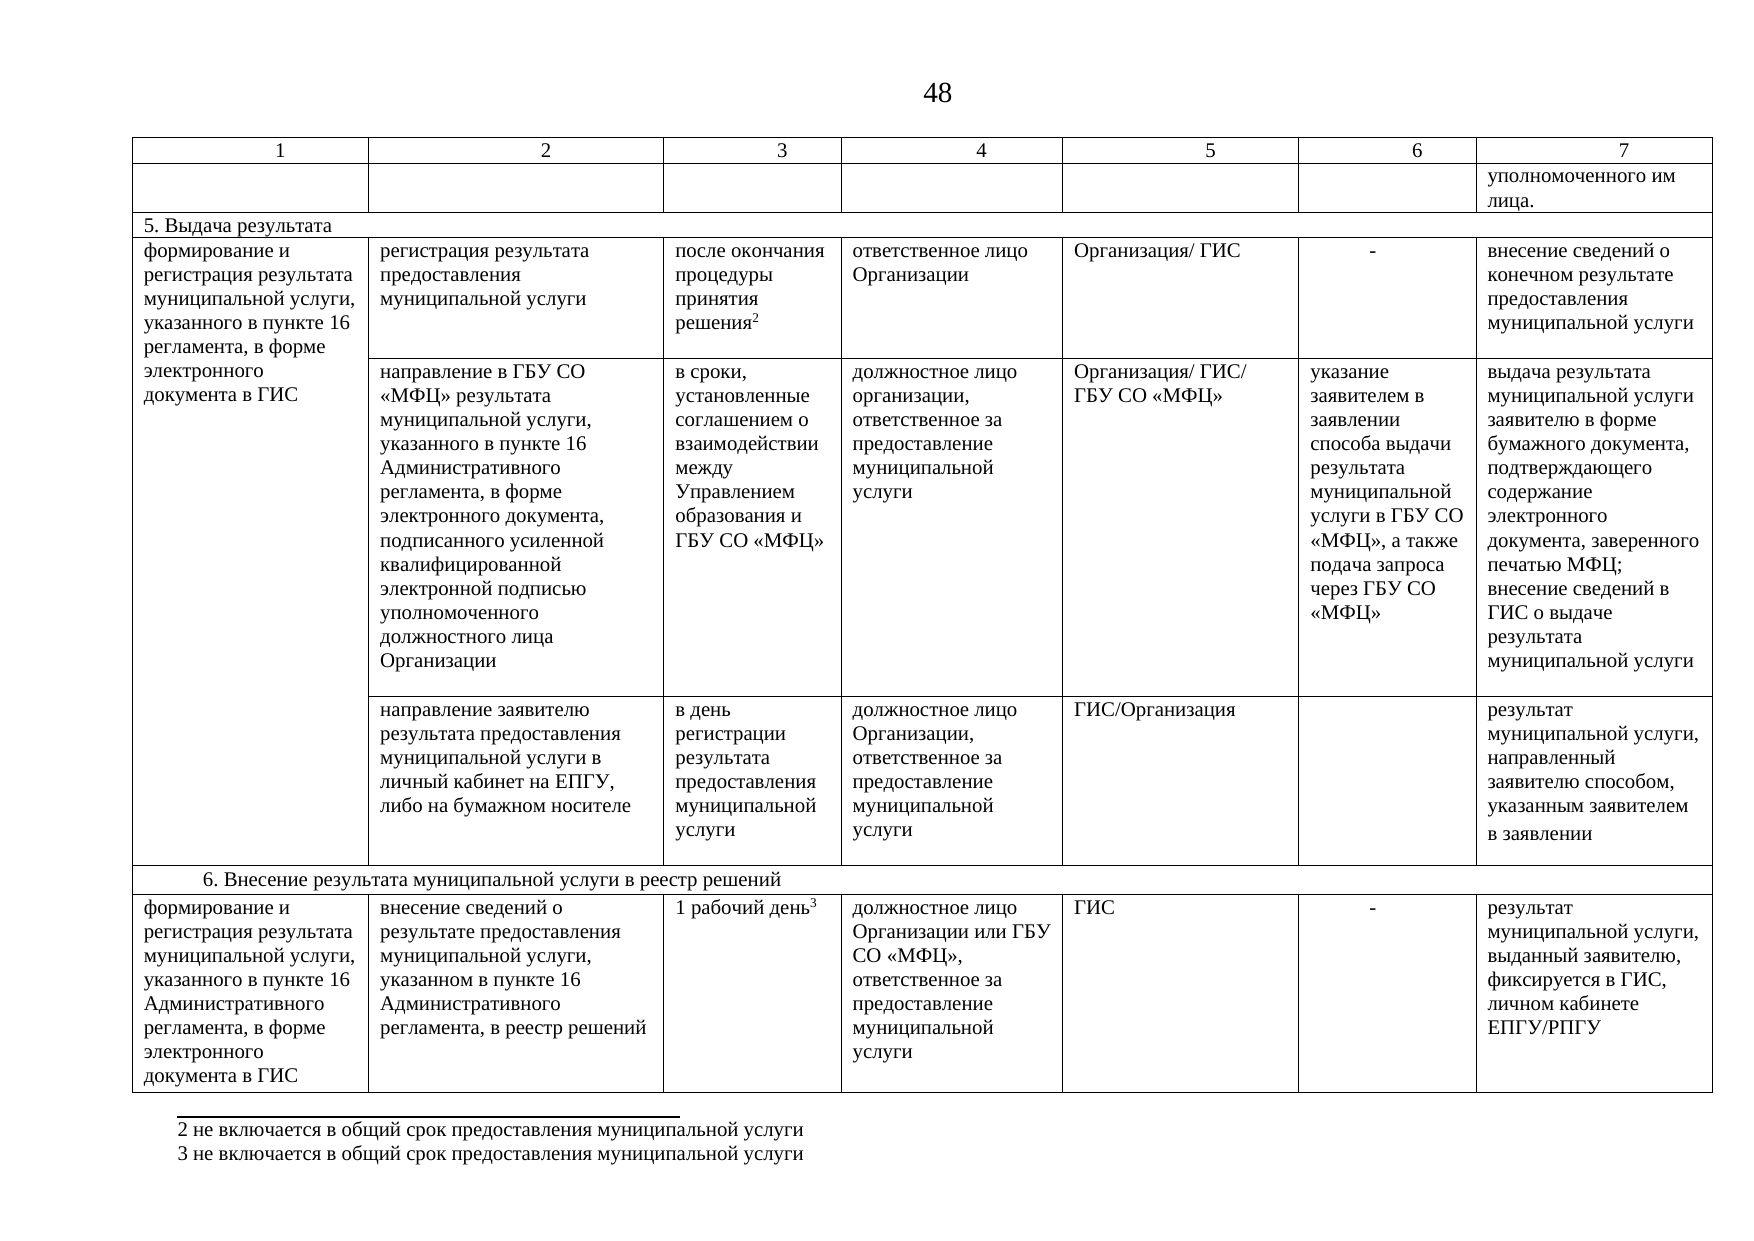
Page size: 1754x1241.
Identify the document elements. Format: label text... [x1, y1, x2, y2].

table_cell в день регистрации результата предоставления муниципальной услуги [664, 697, 841, 865]
table_cell формирование и регистрация результата муниципальной услуги, указанного в пункте 16 Административного регламента, в форме электронного документа в ГИС [133, 895, 368, 1092]
table_cell внесение сведений о конечном результате предоставления муниципальной услуги [1477, 238, 1712, 358]
table_cell - [1299, 895, 1476, 1092]
table_cell уполномоченного им лица. [1477, 164, 1712, 212]
table_cell должностное лицо Организации или ГБУ СО «МФЦ», ответственное за предоставление муниципальной услуги [842, 895, 1062, 1092]
table_header 1 [133, 138, 368, 162]
table_header 5 [1063, 138, 1298, 162]
table_cell выдача результата муниципальной услуги заявителю в форме бумажного документа, подтверждающего содержание электронного документа, заверенного печатью МФЦ; внесение сведений в ГИС о выдаче результата муниципальной услуги [1477, 359, 1712, 696]
table_cell 5. Выдача результата [133, 213, 1712, 237]
table_cell результат муниципальной услуги, выданный заявителю, фиксируется в ГИС, личном кабинете ЕПГУ/РПГУ [1477, 895, 1712, 1092]
table_cell [133, 164, 368, 212]
table_header 4 [842, 138, 1062, 162]
table_cell [369, 164, 663, 212]
table_cell должностное лицо Организации, ответственное за предоставление муниципальной услуги [842, 697, 1062, 865]
table_cell указание заявителем в заявлении способа выдачи результата муниципальной услуги в ГБУ СО «МФЦ», а также подача запроса через ГБУ СО «МФЦ» [1299, 359, 1476, 696]
table_cell 6. Внесение результата муниципальной услуги в реестр решений [133, 866, 1712, 893]
table_cell результат муниципальной услуги, направленный заявителю способом, указанным заявителем в заявлении [1477, 697, 1712, 865]
table_cell Организация/ ГИС/ ГБУ СО «МФЦ» [1063, 359, 1298, 696]
table_cell [1299, 697, 1476, 865]
table_cell направление заявителю результата предоставления муниципальной услуги в личный кабинет на ЕПГУ, либо на бумажном носителе [369, 697, 663, 865]
table_cell в сроки, установленные соглашением о взаимодействии между Управлением образования и ГБУ СО «МФЦ» [664, 359, 841, 696]
table_header 3 [664, 138, 841, 162]
table_cell формирование и регистрация результата муниципальной услуги, указанного в пункте 16 регламента, в форме электронного документа в ГИС [133, 238, 368, 865]
table_cell должностное лицо организации, ответственное за предоставление муниципальной услуги [842, 359, 1062, 696]
table_cell - [1299, 164, 1476, 212]
table_cell 1 рабочий день [664, 895, 841, 1092]
table_header 7 [1477, 138, 1712, 162]
table_cell - [1299, 238, 1476, 358]
table_cell [842, 164, 1062, 212]
table_cell направление в ГБУ СО «МФЦ» результата муниципальной услуги, указанного в пункте 16 Административного регламента, в форме электронного документа, подписанного усиленной квалифицированной электронной подписью уполномоченного должностного лица Организации [369, 359, 663, 696]
table_cell внесение сведений о результате предоставления муниципальной услуги, указанном в пункте 16 Административного регламента, в реестр решений [369, 895, 663, 1092]
table_header 2 [369, 138, 663, 162]
table_cell регистрация результата предоставления муниципальной услуги [369, 238, 663, 358]
table_cell ответственное лицо Организации [842, 238, 1062, 358]
table_cell [664, 164, 841, 212]
table_cell [1063, 164, 1298, 212]
table_header 6 [1299, 138, 1476, 162]
table_cell ГИС/Организация [1063, 697, 1298, 865]
table_cell после окончания процедуры принятия решения [664, 238, 841, 358]
table_cell Организация/ ГИС [1063, 238, 1298, 358]
table_cell ГИС [1063, 895, 1298, 1092]
